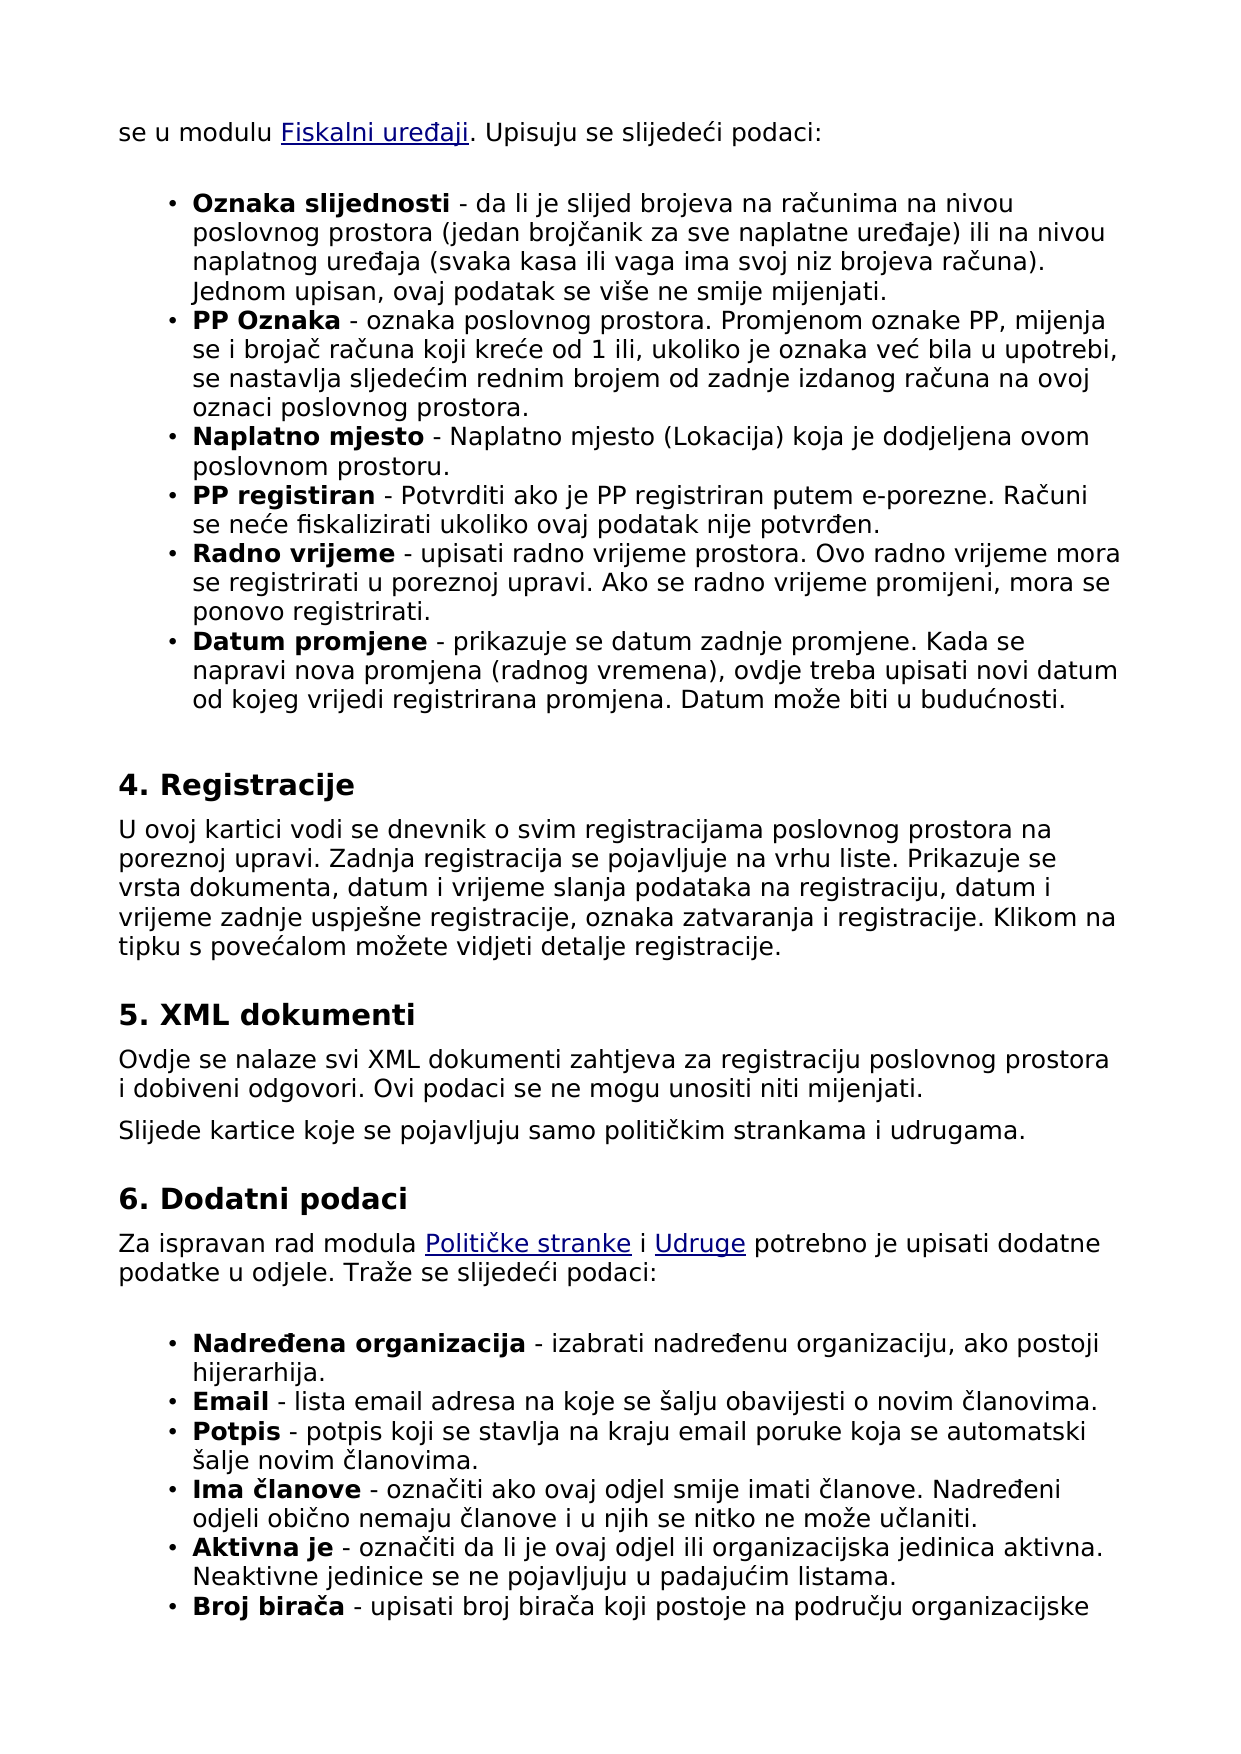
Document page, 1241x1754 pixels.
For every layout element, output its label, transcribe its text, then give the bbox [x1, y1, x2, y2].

list Radno vrijeme - upisati radno vrijeme prostora. Ovo radno vrijeme mora se registrirati u poreznoj upravi. Ako se radno vrijeme promijeni, mora se ponovo registrirati. [177, 539, 1122, 627]
list Broj birača - upisati broj birača koji postoje na području organizacijske [177, 1592, 1122, 1621]
list PP registiran - Potvrditi ako je PP registriran putem e-porezne. Računi se neće fiskalizirati ukoliko ovaj podatak nije potvrđen. [177, 481, 1122, 539]
list Ima članove - označiti ako ovaj odjel smije imati članove. Nadređeni odjeli obično nemaju članove i u njih se nitko ne može učlaniti. [177, 1475, 1122, 1533]
list Datum promjene - prikazuje se datum zadnje promjene. Kada se napravi nova promjena (radnog vremena), ovdje treba upisati novi datum od kojeg vrijedi registrirana promjena. Datum može biti u budućnosti. [177, 627, 1122, 714]
list Email - lista email adresa na koje se šalju obavijesti o novim članovima. [177, 1388, 1122, 1417]
list Potpis - potpis koji se stavlja na kraju email poruke koja se automatski šalje novim članovima. [177, 1417, 1122, 1475]
list Aktivna je - označiti da li je ovaj odjel ili organizacijska jedinica aktivna. Neaktivne jedinice se ne pojavljuju u padajućim listama. [177, 1533, 1122, 1592]
subtitle 5. XML dokumenti [118, 998, 1122, 1032]
text Ovdje se nalaze svi XML dokumenti zahtjeva za registraciju poslovnog prostora i dobiveni odgovori. Ovi podaci se ne mogu unositi niti mijenjati. [118, 1045, 1122, 1103]
text U ovoj kartici vodi se dnevnik o svim registracijama poslovnog prostora na poreznoj upravi. Zadnja registracija se pojavljuje na vrhu liste. Prikazuje se vrsta dokumenta, datum i vrijeme slanja podataka na registraciju, datum i vrijeme zadnje uspješne registracije, oznaka zatvaranja i registracije. Klikom na tipku s povećalom možete vidjeti detalje registracije. [118, 815, 1122, 961]
text se u modulu Fiskalni uređaji. Upisuju se slijedeći podaci: [118, 118, 1122, 147]
list Nadređena organizacija - izabrati nadređenu organizaciju, ako postoji hijerarhija. [177, 1329, 1122, 1388]
text Slijede kartice koje se pojavljuju samo političkim strankama i udrugama. [118, 1116, 1122, 1145]
subtitle 6. Dodatni podaci [118, 1182, 1122, 1216]
subtitle 4. Registracije [118, 769, 1122, 803]
text Za ispravan rad modula Političke stranke i Udruge potrebno je upisati dodatne podatke u odjele. Traže se slijedeći podaci: [118, 1229, 1122, 1287]
list Naplatno mjesto - Naplatno mjesto (Lokacija) koja je dodjeljena ovom poslovnom prostoru. [177, 423, 1122, 481]
list Oznaka slijednosti - da li je slijed brojeva na računima na nivou poslovnog prostora (jedan brojčanik za sve naplatne uređaje) ili na nivou naplatnog uređaja (svaka kasa ili vaga ima svoj niz brojeva računa). Jednom upisan, ovaj podatak se više ne smije mijenjati. [177, 189, 1122, 306]
list PP Oznaka - oznaka poslovnog prostora. Promjenom oznake PP, mijenja se i brojač računa koji kreće od 1 ili, ukoliko je oznaka već bila u upotrebi, se nastavlja sljedećim rednim brojem od zadnje izdanog računa na ovoj oznaci poslovnog prostora. [177, 306, 1122, 423]
